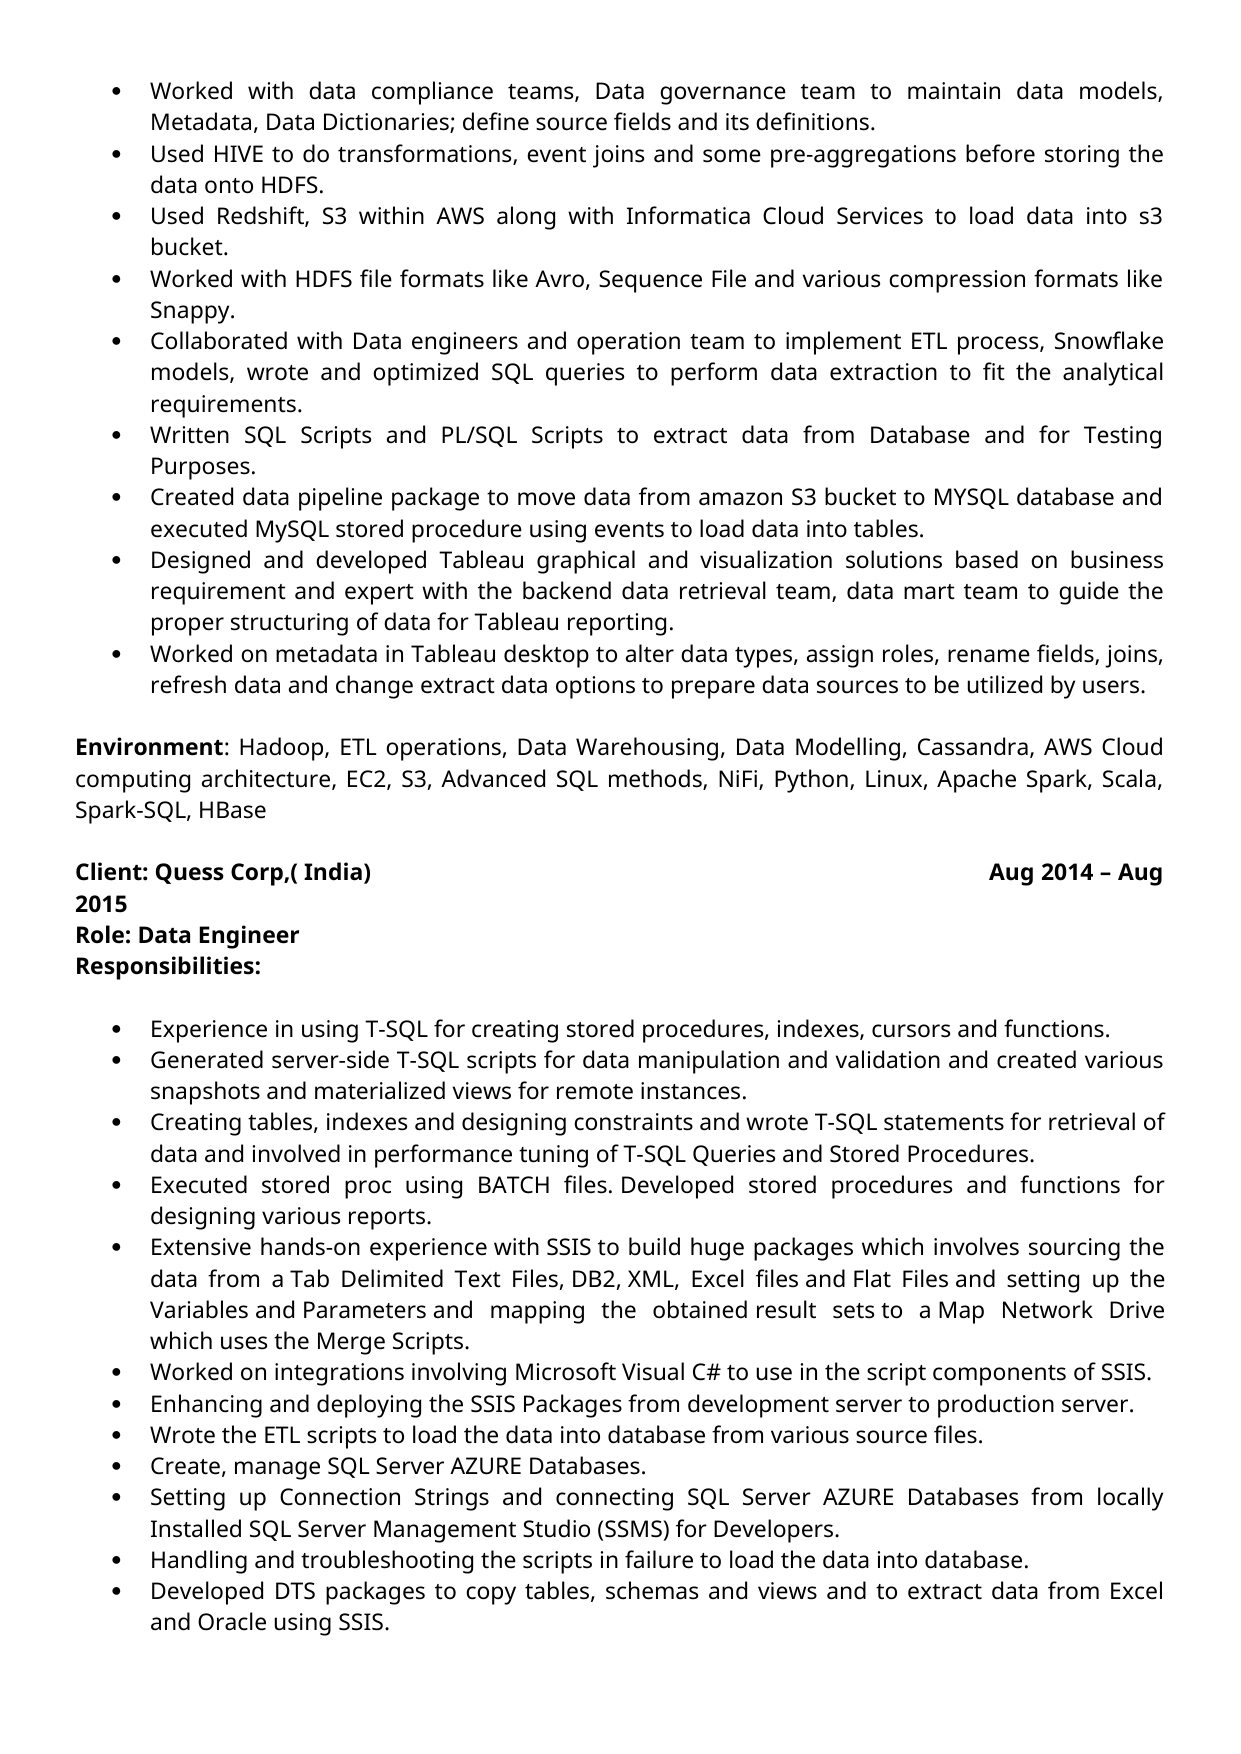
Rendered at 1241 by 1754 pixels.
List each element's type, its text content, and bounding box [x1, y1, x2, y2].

list Developed DTS packages to copy tables, schemas and views and to extract data from Excel and Oracle using SSIS. [112, 1575, 1165, 1637]
list Experience in using T-SQL for creating stored procedures, indexes, cursors and functions. [112, 1012, 1165, 1044]
text Role: Data Engineer [75, 919, 1165, 950]
list Setting up Connection Strings and connecting SQL Server AZURE Databases from locally Installed SQL Server Management Studio (SSMS) for Developers. [112, 1481, 1165, 1544]
list Create, manage SQL Server AZURE Databases. [112, 1450, 1165, 1481]
text Environment: Hadoop, ETL operations, Data Warehousing, Data Modelling, Cassandra, AWS Cloud computing architecture, EC2, S3, Advanced SQL methods, NiFi, Python, Linux, Apache Spark, Scala, Spark-SQL, HBase [75, 731, 1165, 825]
list Generated server-side T-SQL scripts for data manipulation and validation and created various snapshots and materialized views for remote instances. [112, 1044, 1165, 1106]
list Extensive hands-on experience with SSIS to build huge packages which involves sourcing the data from a Tab Delimited Text Files, DB2, XML, Excel files and Flat Files and setting up the Variables and Parameters and mapping the obtained result sets to a Map Network Drive which uses the Merge Scripts. [112, 1231, 1165, 1356]
list Written SQL Scripts and PL/SQL Scripts to extract data from Database and for Testing Purposes. [112, 419, 1165, 481]
list Worked on metadata in Tableau desktop to alter data types, assign roles, rename fields, joins, refresh data and change extract data options to prepare data sources to be utilized by users. [112, 637, 1165, 700]
list Handling and troubleshooting the scripts in failure to load the data into database. [112, 1544, 1165, 1575]
list Designed and developed Tableau graphical and visualization solutions based on business requirement and expert with the backend data retrieval team, data mart team to guide the proper structuring of data for Tableau reporting. [112, 544, 1165, 637]
list Worked on integrations involving Microsoft Visual C# to use in the script components of SSIS. [112, 1356, 1165, 1387]
list Used Redshift, S3 within AWS along with Informatica Cloud Services to load data into s3 bucket. [112, 200, 1165, 262]
list Worked with data compliance teams, Data governance team to maintain data models, Metadata, Data Dictionaries; define source fields and its definitions. [112, 75, 1165, 137]
text Client: Quess Corp,( India) Aug 2014 – Aug 2015 [75, 856, 1165, 919]
list Enhancing and deploying the SSIS Packages from development server to production server. [112, 1387, 1165, 1419]
text Responsibilities: [75, 950, 1165, 981]
list Worked with HDFS file formats like Avro, Sequence File and various compression formats like Snappy. [112, 262, 1165, 325]
list Used HIVE to do transformations, event joins and some pre-aggregations before storing the data onto HDFS. [112, 137, 1165, 200]
list Wrote the ETL scripts to load the data into database from various source files. [112, 1419, 1165, 1450]
list Collaborated with Data engineers and operation team to implement ETL process, Snowflake models, wrote and optimized SQL queries to perform data extraction to fit the analytical requirements. [112, 325, 1165, 419]
list Creating tables, indexes and designing constraints and wrote T-SQL statements for retrieval of data and involved in performance tuning of T-SQL Queries and Stored Procedures. [112, 1106, 1165, 1169]
list Created data pipeline package to move data from amazon S3 bucket to MYSQL database and executed MySQL stored procedure using events to load data into tables. [112, 481, 1165, 544]
list Executed stored proc using BATCH files. Developed stored procedures and functions for designing various reports. [112, 1169, 1165, 1231]
